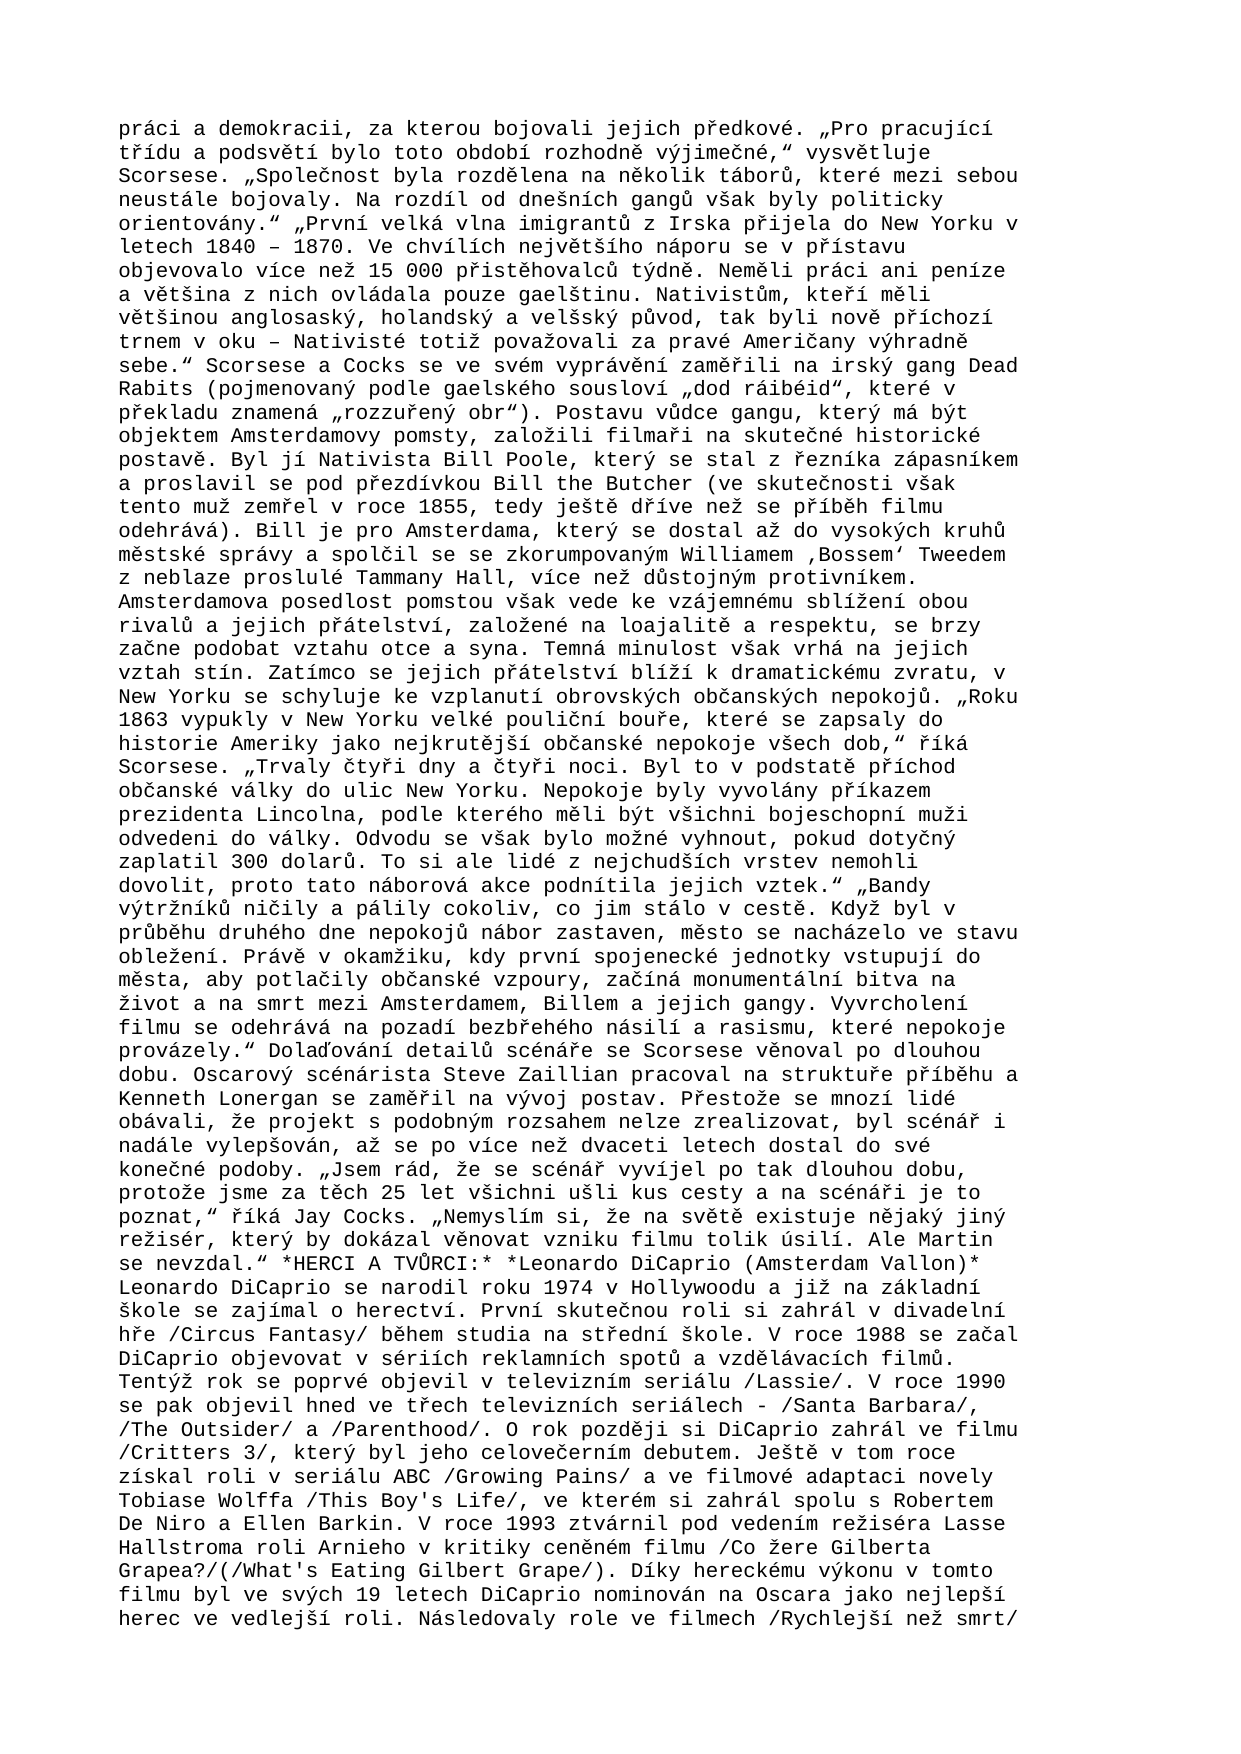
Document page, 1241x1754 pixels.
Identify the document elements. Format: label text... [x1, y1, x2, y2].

text městské správy a spolčil se se zkorumpovaným Williamem ‚Bossem‘ Tweedem [118, 544, 1122, 567]
text Tobiase Wolffa /This Boy's Life/, ve kterém si zahrál spolu s Robertem [118, 1489, 1122, 1513]
text a proslavil se pod přezdívkou Bill the Butcher (ve skutečnosti však [118, 473, 1122, 496]
text objevovalo více než 15 000 přistěhovalců týdně. Neměli práci ani peníze [118, 260, 1122, 284]
text nadále vylepšován, až se po více než dvaceti letech dostal do své [118, 1135, 1122, 1158]
text hře /Circus Fantasy/ během studia na střední škole. V roce 1988 se začal [118, 1324, 1122, 1348]
text Rabits (pojmenovaný podle gaelského sousloví „dod ráibéid“, které v [118, 378, 1122, 402]
text objektem Amsterdamovy pomsty, založili filmaři na skutečné historické [118, 426, 1122, 449]
text a většina z nich ovládala pouze gaelštinu. Nativistům, kteří měli [118, 284, 1122, 307]
text obávali, že projekt s podobným rozsahem nelze zrealizovat, byl scénář i [118, 1111, 1122, 1135]
text život a na smrt mezi Amsterdamem, Billem a jejich gangy. Vyvrcholení [118, 993, 1122, 1017]
text provázely.“ Dolaďování detailů scénáře se Scorsese věnoval po dlouhou [118, 1040, 1122, 1064]
text poznat,“ říká Jay Cocks. „Nemyslím si, že na světě existuje nějaký jiný [118, 1206, 1122, 1229]
text získal roli v seriálu ABC /Growing Pains/ a ve filmové adaptaci novely [118, 1466, 1122, 1489]
text překladu znamená „rozzuřený obr“). Postavu vůdce gangu, který má být [118, 402, 1122, 426]
text obležení. Právě v okamžiku, kdy první spojenecké jednotky vstupují do [118, 946, 1122, 969]
text režisér, který by dokázal věnovat vzniku filmu tolik úsilí. Ale Martin [118, 1229, 1122, 1253]
text rivalů a jejich přátelství, založené na loajalitě a respektu, se brzy [118, 615, 1122, 638]
text práci a demokracii, za kterou bojovali jejich předkové. „Pro pracující [118, 118, 1122, 142]
text postavě. Byl jí Nativista Bill Poole, který se stal z řezníka zápasníkem [118, 449, 1122, 473]
text Leonardo DiCaprio se narodil roku 1974 v Hollywoodu a již na základní [118, 1277, 1122, 1300]
text škole se zajímal o herectví. První skutečnou roli si zahrál v divadelní [118, 1300, 1122, 1324]
text De Niro a Ellen Barkin. V roce 1993 ztvárnil pod vedením režiséra Lasse [118, 1513, 1122, 1537]
text herec ve vedlejší roli. Následovaly role ve filmech /Rychlejší než smrt/ [118, 1608, 1122, 1631]
text konečné podoby. „Jsem rád, že se scénář vyvíjel po tak dlouhou dobu, [118, 1158, 1122, 1182]
text /Critters 3/, který byl jeho celovečerním debutem. Ještě v tom roce [118, 1442, 1122, 1466]
text Scorsese. „Společnost byla rozdělena na několik táborů, které mezi sebou [118, 165, 1122, 189]
text Kenneth Lonergan se zaměřil na vývoj postav. Přestože se mnozí lidé [118, 1088, 1122, 1111]
text začne podobat vztahu otce a syna. Temná minulost však vrhá na jejich [118, 638, 1122, 662]
text dovolit, proto tato náborová akce podnítila jejich vztek.“ „Bandy [118, 875, 1122, 898]
text New Yorku se schyluje ke vzplanutí obrovských občanských nepokojů. „Roku [118, 686, 1122, 709]
text sebe.“ Scorsese a Cocks se ve svém vyprávění zaměřili na irský gang Dead [118, 354, 1122, 378]
text prezidenta Lincolna, podle kterého měli být všichni bojeschopní muži [118, 804, 1122, 827]
text se pak objevil hned ve třech televizních seriálech - /Santa Barbara/, [118, 1395, 1122, 1419]
text letech 1840 – 1870. Ve chvílích největšího náporu se v přístavu [118, 236, 1122, 260]
text vztah stín. Zatímco se jejich přátelství blíží k dramatickému zvratu, v [118, 662, 1122, 686]
text DiCaprio objevovat v sériích reklamních spotů a vzdělávacích filmů. [118, 1348, 1122, 1371]
text historie Ameriky jako nejkrutější občanské nepokoje všech dob,“ říká [118, 733, 1122, 757]
text 1863 vypukly v New Yorku velké pouliční bouře, které se zapsaly do [118, 709, 1122, 733]
text třídu a podsvětí bylo toto období rozhodně výjimečné,“ vysvětluje [118, 142, 1122, 165]
text odvedeni do války. Odvodu se však bylo možné vyhnout, pokud dotyčný [118, 827, 1122, 851]
text zaplatil 300 dolarů. To si ale lidé z nejchudších vrstev nemohli [118, 851, 1122, 875]
text tento muž zemřel v roce 1855, tedy ještě dříve než se příběh filmu [118, 496, 1122, 520]
text Tentýž rok se poprvé objevil v televizním seriálu /Lassie/. V roce 1990 [118, 1371, 1122, 1395]
text filmu se odehrává na pozadí bezbřehého násilí a rasismu, které nepokoje [118, 1017, 1122, 1040]
text odehrává). Bill je pro Amsterdama, který se dostal až do vysokých kruhů [118, 520, 1122, 544]
text neustále bojovaly. Na rozdíl od dnešních gangů však byly politicky [118, 189, 1122, 213]
text Scorsese. „Trvaly čtyři dny a čtyři noci. Byl to v podstatě příchod [118, 757, 1122, 780]
text Hallstroma roli Arnieho v kritiky ceněném filmu /Co žere Gilberta [118, 1537, 1122, 1561]
text Grapea?/(/What's Eating Gilbert Grape/). Díky hereckému výkonu v tomto [118, 1561, 1122, 1584]
text většinou anglosaský, holandský a velšský původ, tak byli nově příchozí [118, 307, 1122, 331]
text výtržníků ničily a pálily cokoliv, co jim stálo v cestě. Když byl v [118, 898, 1122, 922]
text občanské války do ulic New Yorku. Nepokoje byly vyvolány příkazem [118, 780, 1122, 804]
text průběhu druhého dne nepokojů nábor zastaven, město se nacházelo ve stavu [118, 922, 1122, 946]
text se nevzdal.“ *HERCI A TVŮRCI:* *Leonardo DiCaprio (Amsterdam Vallon)* [118, 1253, 1122, 1277]
text orientovány.“ „První velká vlna imigrantů z Irska přijela do New Yorku v [118, 213, 1122, 236]
text /The Outsider/ a /Parenthood/. O rok později si DiCaprio zahrál ve filmu [118, 1419, 1122, 1442]
text města, aby potlačily občanské vzpoury, začíná monumentální bitva na [118, 969, 1122, 993]
text trnem v oku – Nativisté totiž považovali za pravé Američany výhradně [118, 331, 1122, 354]
text protože jsme za těch 25 let všichni ušli kus cesty a na scénáři je to [118, 1182, 1122, 1206]
text filmu byl ve svých 19 letech DiCaprio nominován na Oscara jako nejlepší [118, 1584, 1122, 1608]
text z neblaze proslulé Tammany Hall, více než důstojným protivníkem. [118, 567, 1122, 591]
text dobu. Oscarový scénárista Steve Zaillian pracoval na struktuře příběhu a [118, 1064, 1122, 1088]
text Amsterdamova posedlost pomstou však vede ke vzájemnému sblížení obou [118, 591, 1122, 615]
